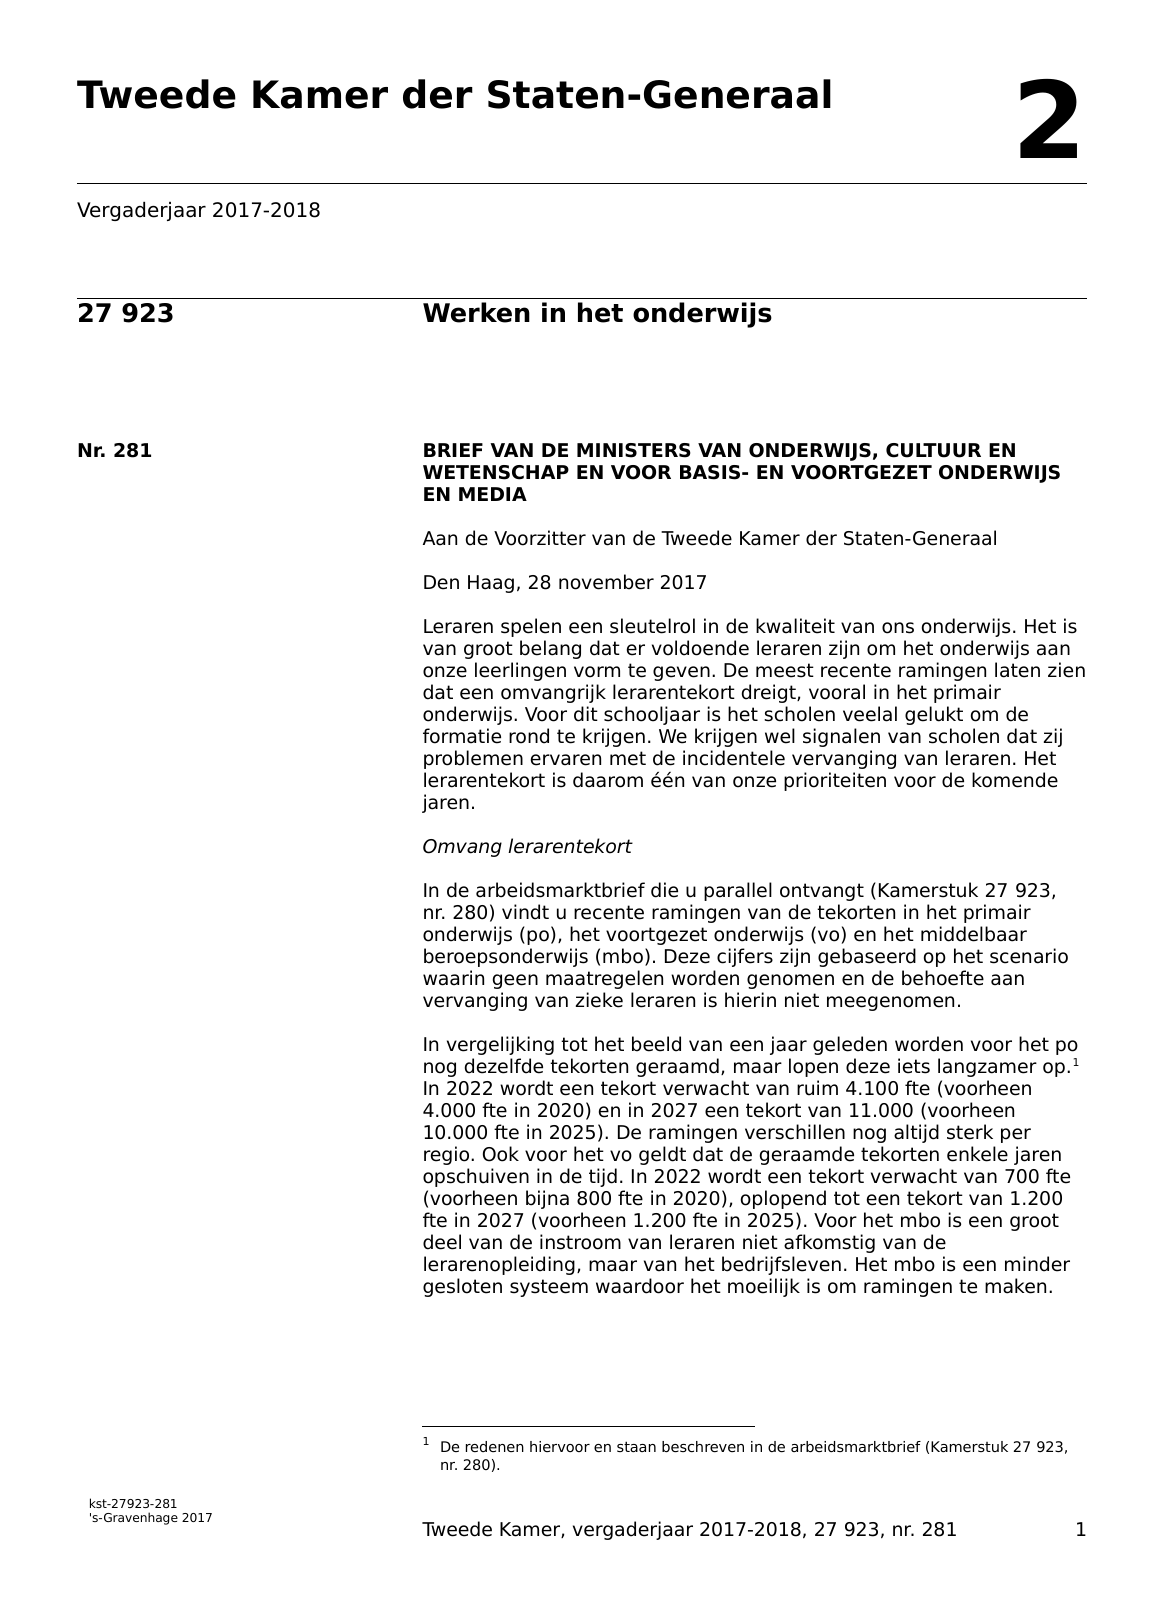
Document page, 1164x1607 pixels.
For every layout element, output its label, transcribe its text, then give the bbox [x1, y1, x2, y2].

text Leraren spelen een sleutelrol in de kwaliteit van ons onderwijs. Het is van groot belang dat er voldoende leraren zijn om het onderwijs aan onze leerlingen vorm te geven. De meest recente ramingen laten zien dat een omvangrijk lerarentekort dreigt, vooral in het primair onderwijs. Voor dit schooljaar is het scholen veelal gelukt om de formatie rond te krijgen. We krijgen wel signalen van scholen dat zij problemen ervaren met de incidentele vervanging van leraren. Het lerarentekort is daarom één van onze prioriteiten voor de komende jaren. [422, 616, 1087, 814]
text In de arbeidsmarktbrief die u parallel ontvangt (Kamerstuk 27 923, nr. 280) vindt u recente ramingen van de tekorten in het primair onderwijs (po), het voortgezet onderwijs (vo) en het middelbaar beroepsonderwijs (mbo). Deze cijfers zijn gebaseerd op het scenario waarin geen maatregelen worden genomen en de behoefte aan vervanging van zieke leraren is hierin niet meegenomen. [422, 880, 1087, 1012]
table_cell Vergaderjaar 2017-2018 [77, 184, 1087, 298]
subtitle Omvang lerarentekort [422, 836, 1087, 858]
text kst-27923-281 [88, 1497, 323, 1511]
text Den Haag, 28 november 2017 [422, 572, 1087, 594]
table_header Tweede Kamer der Staten-Generaal [77, 59, 886, 183]
text In vergelijking tot het beeld van een jaar geleden worden voor het po nog dezelfde tekorten geraamd, maar lopen deze iets langzamer op. In 2022 wordt een tekort verwacht van ruim 4.100 fte (voorheen 4.000 fte in 2020) en in 2027 een tekort van 11.000 (voorheen 10.000 fte in 2025). De ramingen verschillen nog altijd sterk per regio. Ook voor het vo geldt dat de geraamde tekorten enkele jaren opschuiven in de tijd. In 2022 wordt een tekort verwacht van 700 fte (voorheen bijna 800 fte in 2020), oplopend tot een tekort van 1.200 fte in 2027 (voorheen 1.200 fte in 2025). Voor het mbo is een groot deel van de instroom van leraren niet afkomstig van de lerarenopleiding, maar van het bedrijfsleven. Het mbo is een minder gesloten systeem waardoor het moeilijk is om ramingen te maken. [422, 1034, 1087, 1298]
text De redenen hiervoor en staan beschreven in de arbeidsmarktbrief (Kamerstuk 27 923, nr. 280). [422, 1435, 1087, 1474]
text Aan de Voorzitter van de Tweede Kamer der Staten-Generaal [422, 528, 1087, 550]
text 's-Gravenhage 2017 [88, 1511, 323, 1525]
subtitle Nr. 281 BRIEF VAN DE MINISTERS VAN ONDERWIJS, CULTUUR EN WETENSCHAP EN VOOR BASIS- EN VOORTGEZET ONDERWIJS EN MEDIA [77, 440, 1087, 506]
table_header 2 [886, 59, 1087, 183]
subtitle 27 923 Werken in het onderwijs [77, 299, 1087, 329]
